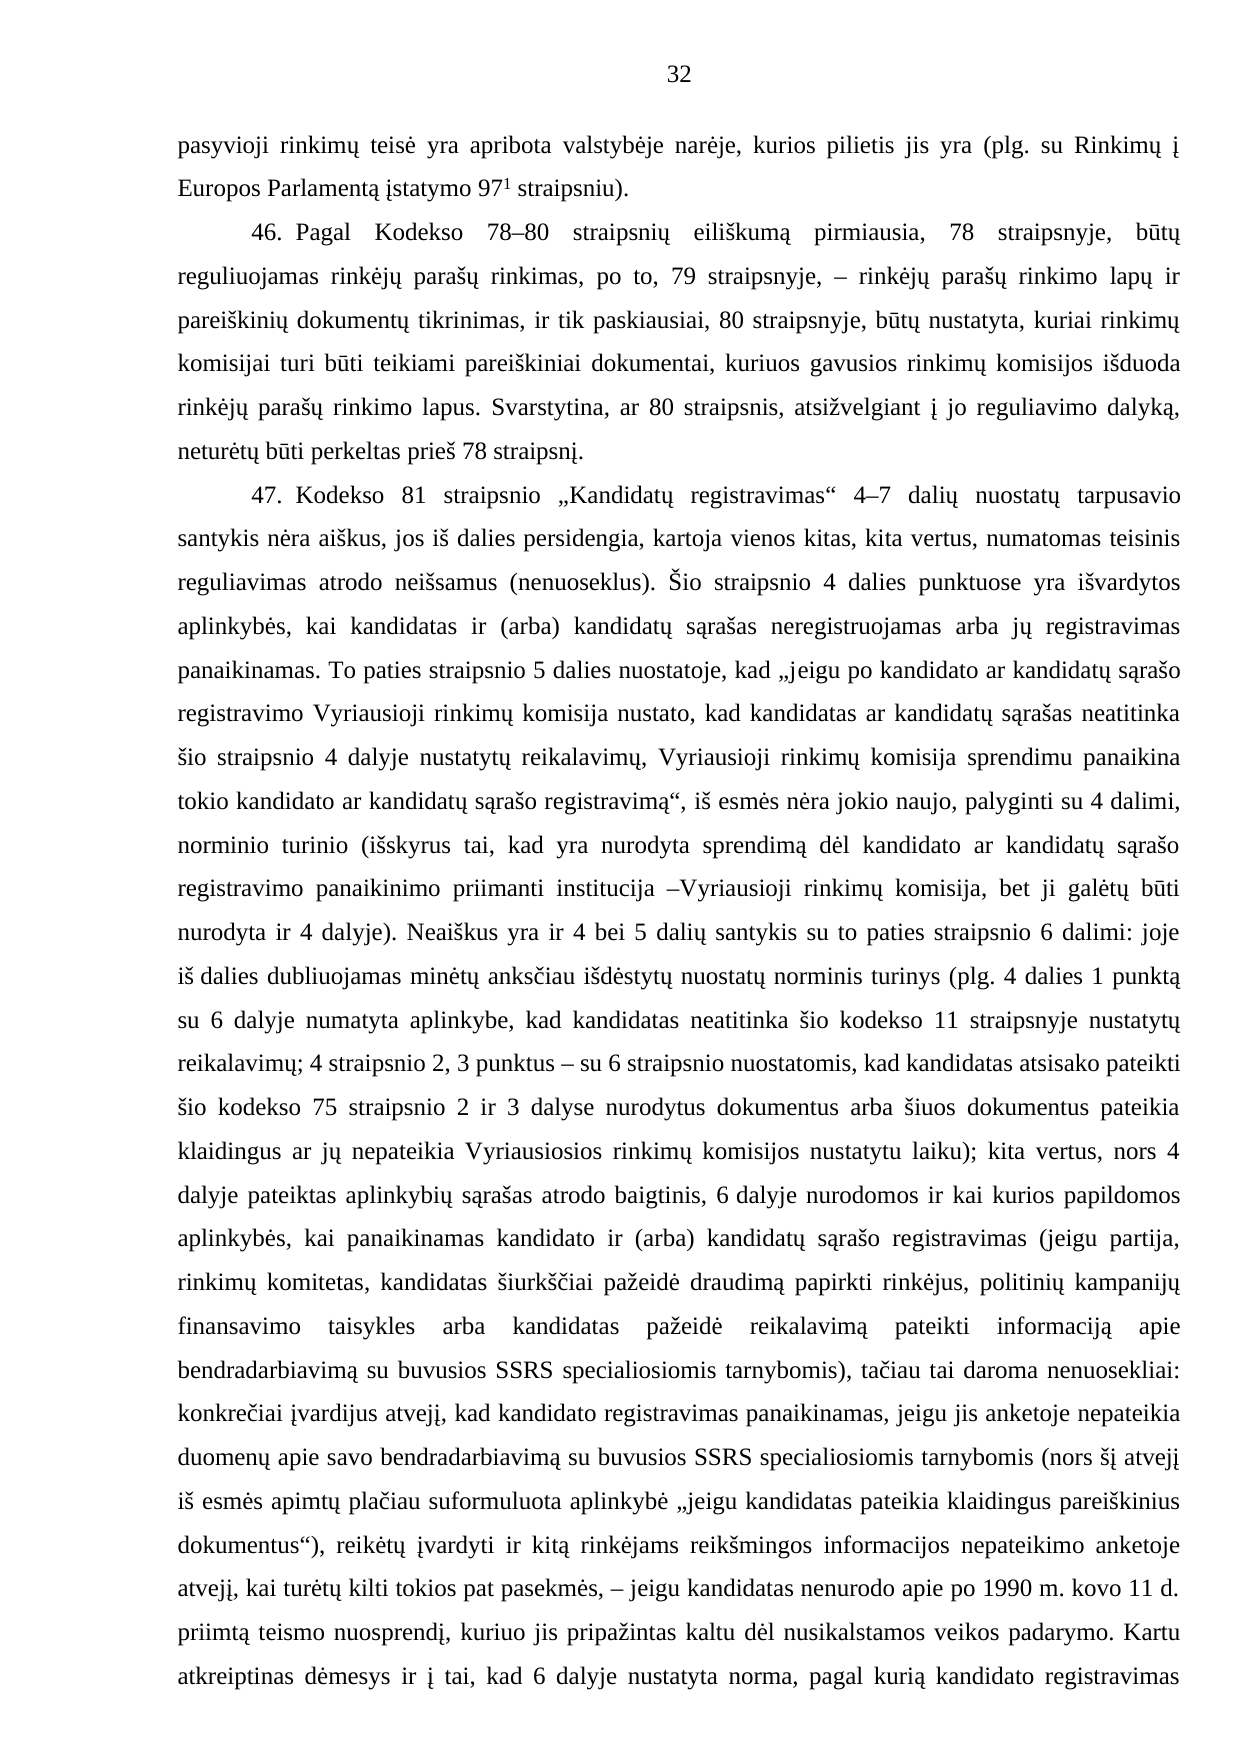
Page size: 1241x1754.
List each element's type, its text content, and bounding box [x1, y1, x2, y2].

list Pagal Kodekso 78–80 straipsnių eiliškumą pirmiausia, 78 straipsnyje, būtų reguliuojamas rinkėjų parašų rinkimas, po to, 79 straipsnyje, – rinkėjų parašų rinkimo lapų ir pareiškinių dokumentų tikrinimas, ir tik paskiausiai, 80 straipsnyje, būtų nustatyta, kuriai rinkimų komisijai turi būti teikiami pareiškiniai dokumentai, kuriuos gavusios rinkimų komisijos išduoda rinkėjų parašų rinkimo lapus. Svarstytina, ar 80 straipsnis, atsižvelgiant į jo reguliavimo dalyką, neturėtų būti perkeltas prieš 78 straipsnį. [177, 206, 1181, 468]
list pasyvioji rinkimų teisė yra apribota valstybėje narėje, kurios pilietis jis yra (plg. su Rinkimų į Europos Parlamentą įstatymo 971 straipsniu). [177, 118, 1181, 206]
list Kodekso 81 straipsnio „Kandidatų registravimas“ 4–7 dalių nuostatų tarpusavio santykis nėra aiškus, jos iš dalies persidengia, kartoja vienos kitas, kita vertus, numatomas teisinis reguliavimas atrodo neišsamus (nenuoseklus). Šio straipsnio 4 dalies punktuose yra išvardytos aplinkybės, kai kandidatas ir (arba) kandidatų sąrašas neregistruojamas arba jų registravimas panaikinamas. To paties straipsnio 5 dalies nuostatoje, kad „jeigu po kandidato ar kandidatų sąrašo registravimo Vyriausioji rinkimų komisija nustato, kad kandidatas ar kandidatų sąrašas neatitinka šio straipsnio 4 dalyje nustatytų reikalavimų, Vyriausioji rinkimų komisija sprendimu panaikina tokio kandidato ar kandidatų sąrašo registravimą“, iš esmės nėra jokio naujo, palyginti su 4 dalimi, norminio turinio (išskyrus tai, kad yra nurodyta sprendimą dėl kandidato ar kandidatų sąrašo registravimo panaikinimo priimanti institucija –Vyriausioji rinkimų komisija, bet ji galėtų būti nurodyta ir 4 dalyje). Neaiškus yra ir 4 bei 5 dalių santykis su to paties straipsnio 6 dalimi: joje iš dalies dubliuojamas minėtų anksčiau išdėstytų nuostatų norminis turinys (plg. 4 dalies 1 punktą su 6 dalyje numatyta aplinkybe, kad kandidatas neatitinka šio kodekso 11 straipsnyje nustatytų reikalavimų; 4 straipsnio 2, 3 punktus – su 6 straipsnio nuostatomis, kad kandidatas atsisako pateikti šio kodekso 75 straipsnio 2 ir 3 dalyse nurodytus dokumentus arba šiuos dokumentus pateikia klaidingus ar jų nepateikia Vyriausiosios rinkimų komisijos nustatytu laiku); kita vertus, nors 4 dalyje pateiktas aplinkybių sąrašas atrodo baigtinis, 6 dalyje nurodomos ir kai kurios papildomos aplinkybės, kai panaikinamas kandidato ir (arba) kandidatų sąrašo registravimas (jeigu partija, rinkimų komitetas, kandidatas šiurkščiai pažeidė draudimą papirkti rinkėjus, politinių kampanijų finansavimo taisykles arba kandidatas pažeidė reikalavimą pateikti informaciją apie bendradarbiavimą su buvusios SSRS specialiosiomis tarnybomis), tačiau tai daroma nenuosekliai: konkrečiai įvardijus atvejį, kad kandidato registravimas panaikinamas, jeigu jis anketoje nepateikia duomenų apie savo bendradarbiavimą su buvusios SSRS specialiosiomis tarnybomis (nors šį atvejį iš esmės apimtų plačiau suformuluota aplinkybė „jeigu kandidatas pateikia klaidingus pareiškinius dokumentus“), reikėtų įvardyti ir kitą rinkėjams reikšmingos informacijos nepateikimo anketoje atvejį, kai turėtų kilti tokios pat pasekmės, – jeigu kandidatas nenurodo apie po 1990 m. kovo 11 d. priimtą teismo nuosprendį, kuriuo jis pripažintas kaltu dėl nusikalstamos veikos padarymo. Kartu atkreiptinas dėmesys ir į tai, kad 6 dalyje nustatyta norma, pagal kurią kandidato registravimas [177, 468, 1181, 1693]
